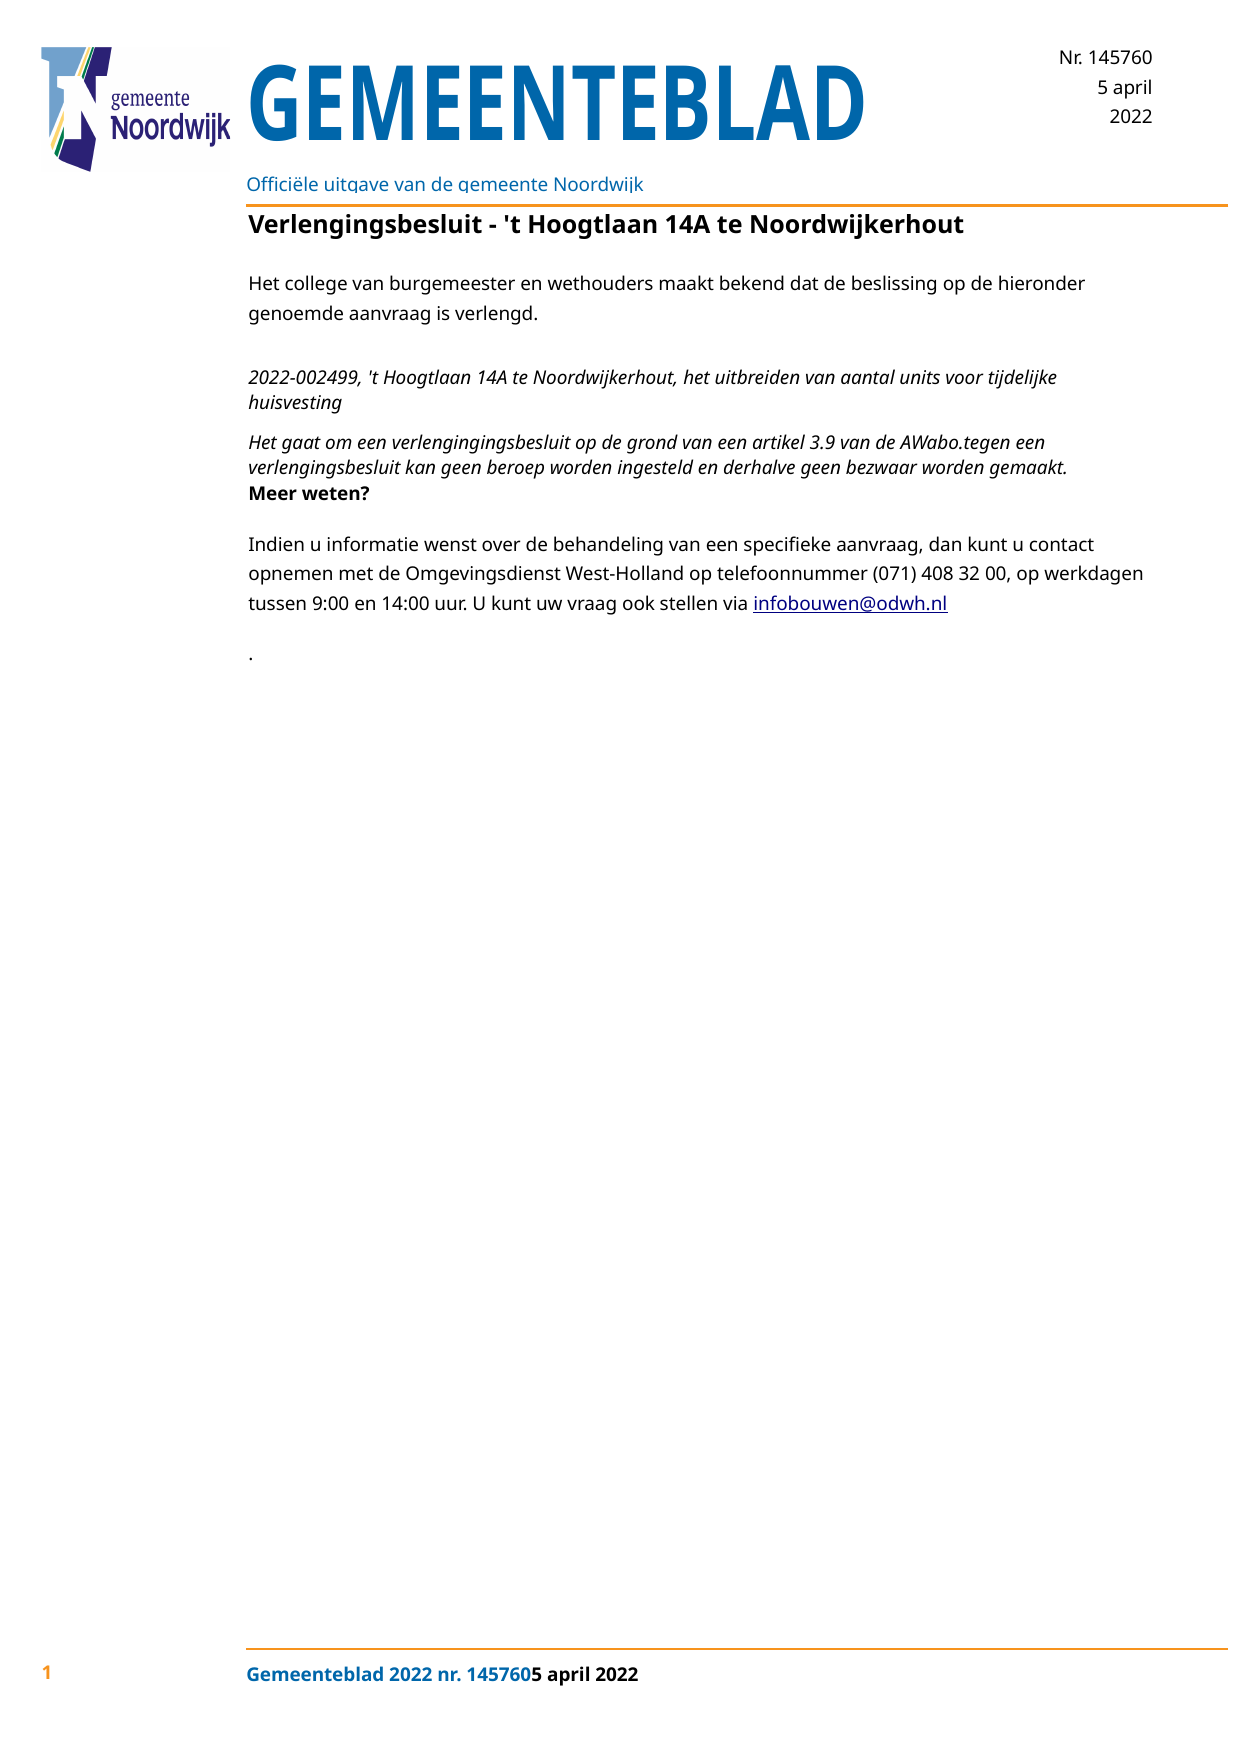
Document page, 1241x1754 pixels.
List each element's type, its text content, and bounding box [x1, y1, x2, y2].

picture [41, 47, 231, 172]
text Het college van burgemeester en wethouders maakt bekend dat de beslissing op de hieronder genoemde aanvraag is verlengd. [248, 270, 1152, 326]
text . [248, 640, 1152, 666]
text 2022-002499, 't Hoogtlaan 14A te Noordwijkerhout, het uitbreiden van aantal units voor tijdelijke huisvesting [248, 364, 1152, 415]
text Het gaat om een verlengingingsbesluit op de grond van een artikel 3.9 van de AWabo.tegen een verlengingsbesluit kan geen beroep worden ingesteld en derhalve geen bezwaar worden gemaakt. [248, 429, 1152, 480]
text Indien u informatie wenst over de behandeling van een specifieke aanvraag, dan kunt u contact opnemen met de Omgevingsdienst West-Holland op telefoonnummer (071) 408 32 00, op werkdagen tussen 9:00 en 14:00 uur. U kunt uw vraag ook stellen via infobouwen@odwh.nl [248, 531, 1152, 616]
text Verlengingsbesluit - 't Hoogtlaan 14A te Noordwijkerhout [248, 207, 1152, 241]
text Meer weten? [248, 480, 1152, 506]
